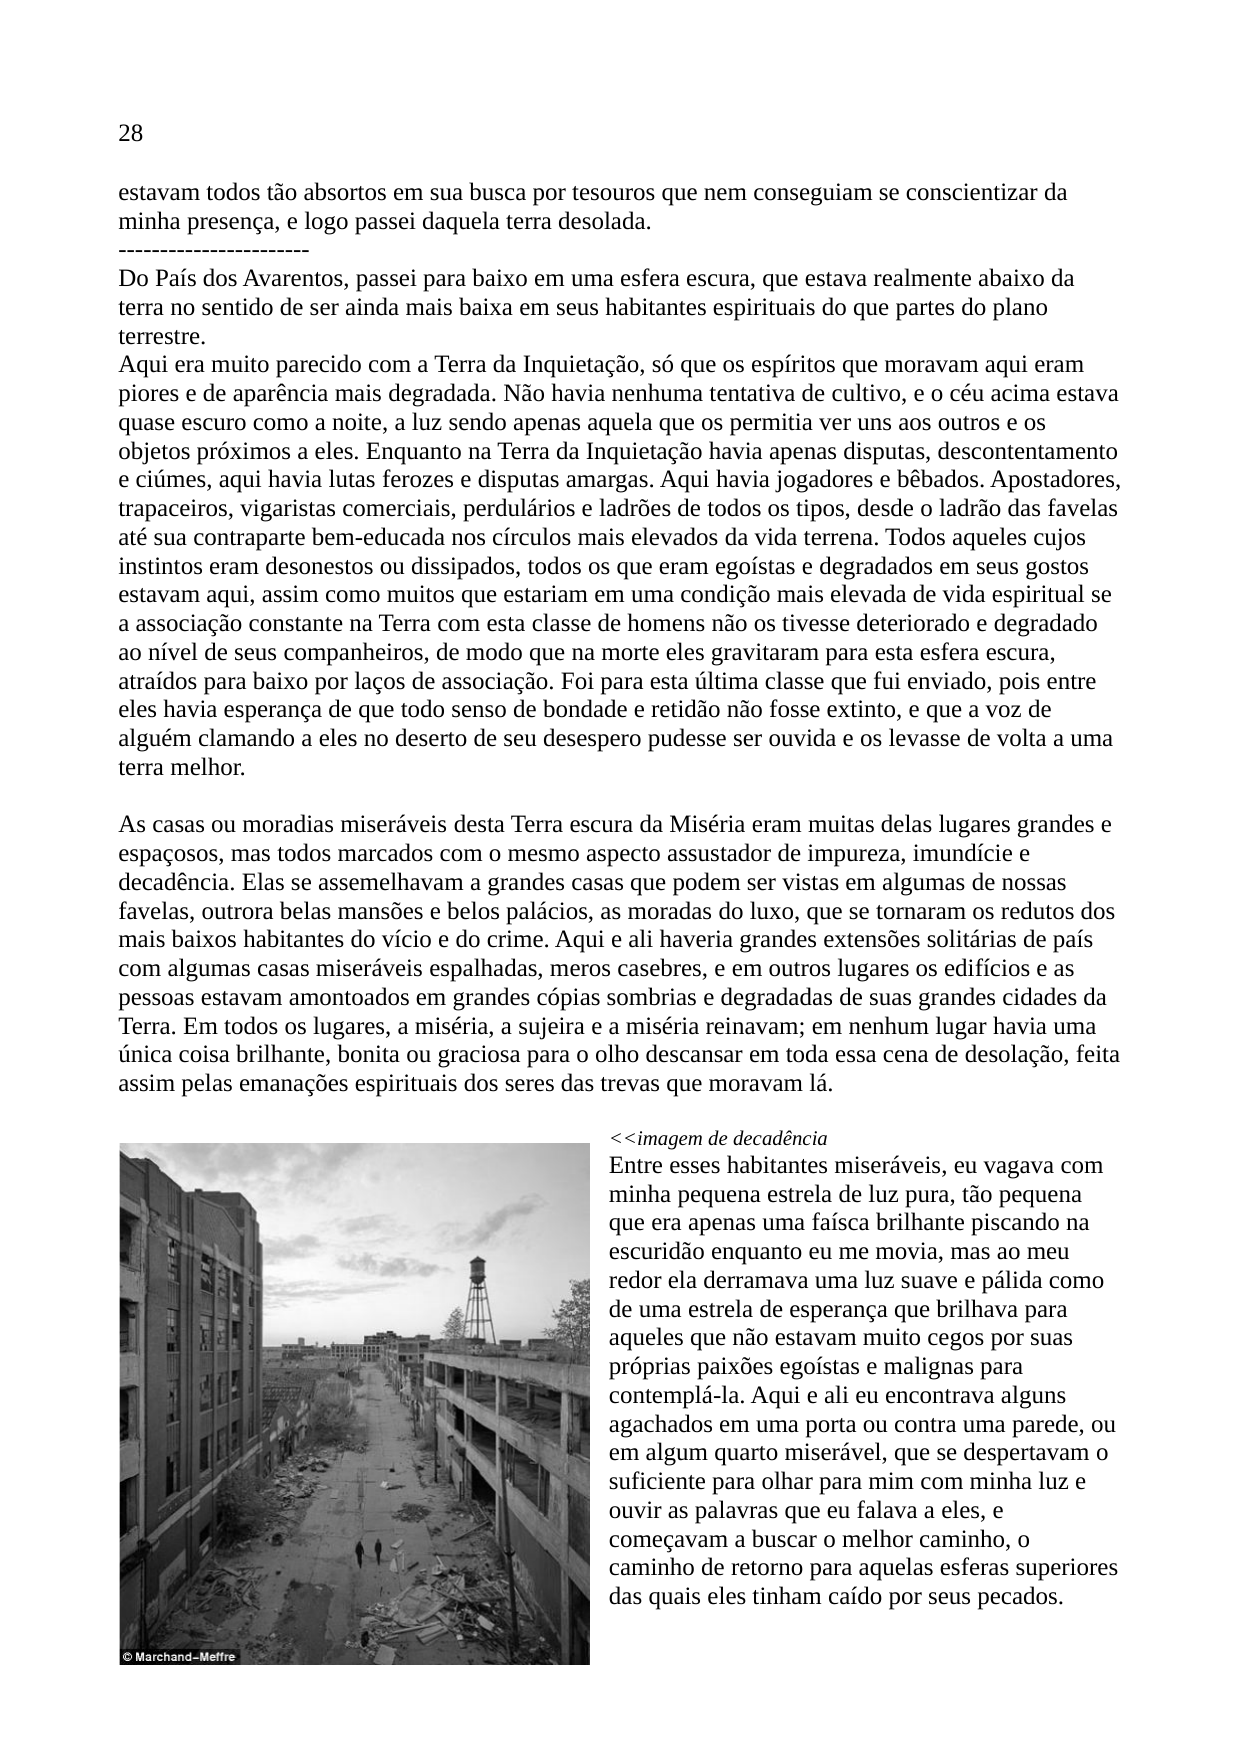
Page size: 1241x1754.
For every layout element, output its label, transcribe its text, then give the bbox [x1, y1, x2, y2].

text estavam todos tão absortos em sua busca por tesouros que nem conseguiam se conscientizar da minha presença, e logo passei daquela terra desolada. [118, 177, 1122, 234]
text ----------------------- [118, 234, 1122, 263]
text Aqui era muito parecido com a Terra da Inquietação, só que os espíritos que moravam aqui eram piores e de aparência mais degradada. Não havia nenhuma tentativa de cultivo, e o céu acima estava quase escuro como a noite, a luz sendo apenas aquela que os permitia ver uns aos outros e os objetos próximos a eles. Enquanto na Terra da Inquietação havia apenas disputas, descontentamento e ciúmes, aqui havia lutas ferozes e disputas amargas. Aqui havia jogadores e bêbados. Apostadores, trapaceiros, vigaristas comerciais, perdulários e ladrões de todos os tipos, desde o ladrão das favelas até sua contraparte bem-educada nos círculos mais elevados da vida terrena. Todos aqueles cujos instintos eram desonestos ou dissipados, todos os que eram egoístas e degradados em seus gostos estavam aqui, assim como muitos que estariam em uma condição mais elevada de vida espiritual se a associação constante na Terra com esta classe de homens não os tivesse deteriorado e degradado ao nível de seus companheiros, de modo que na morte eles gravitaram para esta esfera escura, atraídos para baixo por laços de associação. Foi para esta última classe que fui enviado, pois entre eles havia esperança de que todo senso de bondade e retidão não fosse extinto, e que a voz de alguém clamando a eles no deserto de seu desespero pudesse ser ouvida e os levasse de volta a uma terra melhor. [118, 349, 1122, 781]
text <<imagem de decadência [118, 1126, 1122, 1150]
text As casas ou moradias miseráveis ​​desta Terra escura da Miséria eram muitas delas lugares grandes e espaçosos, mas todos marcados com o mesmo aspecto assustador de impureza, imundície e decadência. Elas se assemelhavam a grandes casas que podem ser vistas em algumas de nossas favelas, outrora belas mansões e belos palácios, as moradas do luxo, que se tornaram os redutos dos mais baixos habitantes do vício e do crime. Aqui e ali haveria grandes extensões solitárias de país com algumas casas miseráveis ​​espalhadas, meros casebres, e em outros lugares os edifícios e as pessoas estavam amontoados em grandes cópias sombrias e degradadas de suas grandes cidades da Terra. Em todos os lugares, a miséria, a sujeira e a miséria reinavam; em nenhum lugar havia uma única coisa brilhante, bonita ou graciosa para o olho descansar em toda essa cena de desolação, feita assim pelas emanações espirituais dos seres das trevas que moravam lá. [118, 809, 1122, 1097]
text Do País dos Avarentos, passei para baixo em uma esfera escura, que estava realmente abaixo da terra no sentido de ser ainda mais baixa em seus habitantes espirituais do que partes do plano terrestre. [118, 263, 1122, 349]
text Entre esses habitantes miseráveis, eu vagava com minha pequena estrela de luz pura, tão pequena que era apenas uma faísca brilhante piscando na escuridão enquanto eu me movia, mas ao meu redor ela derramava uma luz suave e pálida como de uma estrela de esperança que brilhava para aqueles que não estavam muito cegos por suas próprias paixões egoístas e malignas para contemplá-la. Aqui e ali eu encontrava alguns agachados em uma porta ou contra uma parede, ou em algum quarto miserável, que se despertavam o suficiente para olhar para mim com minha luz e ouvir as palavras que eu falava a eles, e começavam a buscar o melhor caminho, o caminho de retorno para aquelas esferas superiores das quais eles tinham caído por seus pecados. [590, 1150, 1122, 1610]
